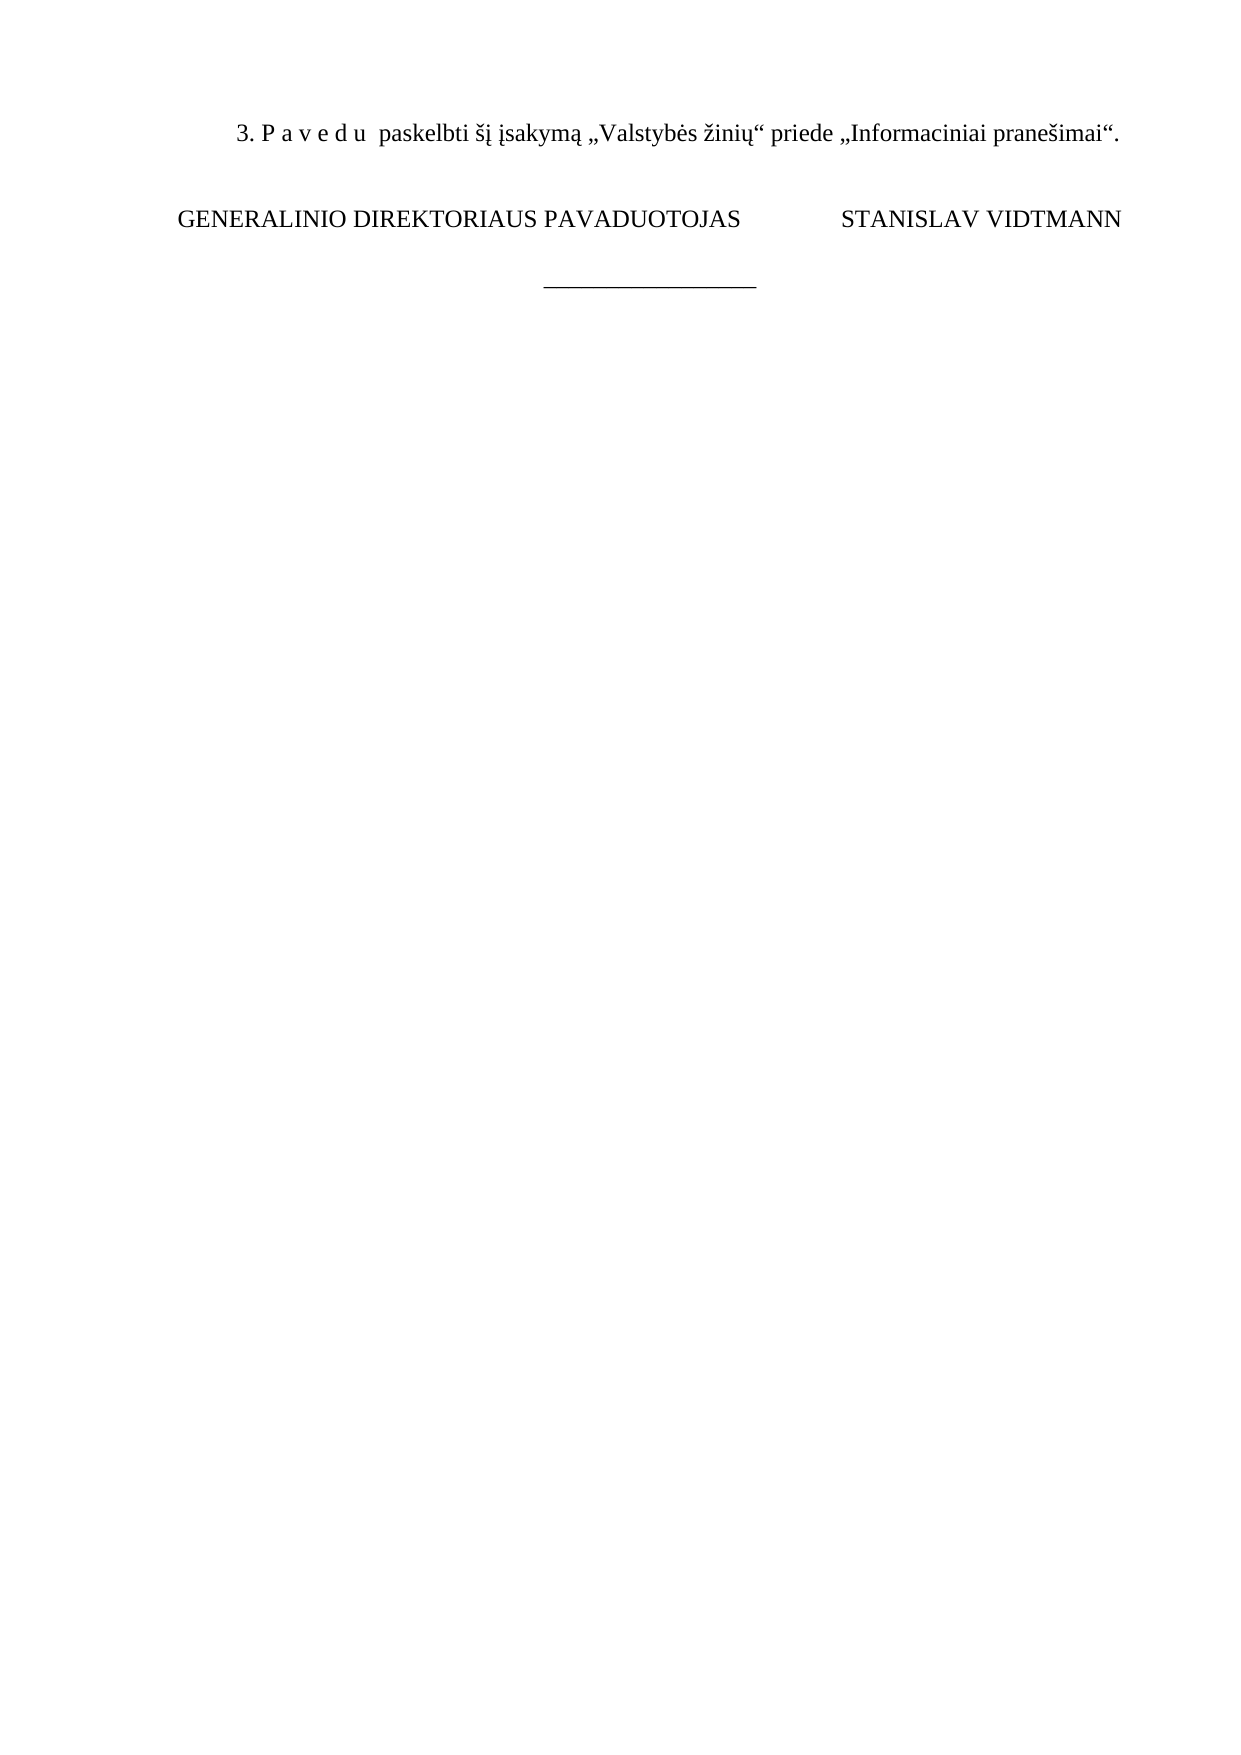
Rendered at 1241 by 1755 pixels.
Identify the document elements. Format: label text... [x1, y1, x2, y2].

text 3. Pavedu paskelbti šį įsakymą „Valstybės žinių“ priede „Informaciniai pranešimai“. [177, 118, 1122, 147]
text _________________ [177, 262, 1122, 291]
text GENERALINIO DIREKTORIAUS PAVADUOTOJAS STANISLAV VIDTMANN [177, 204, 1122, 233]
